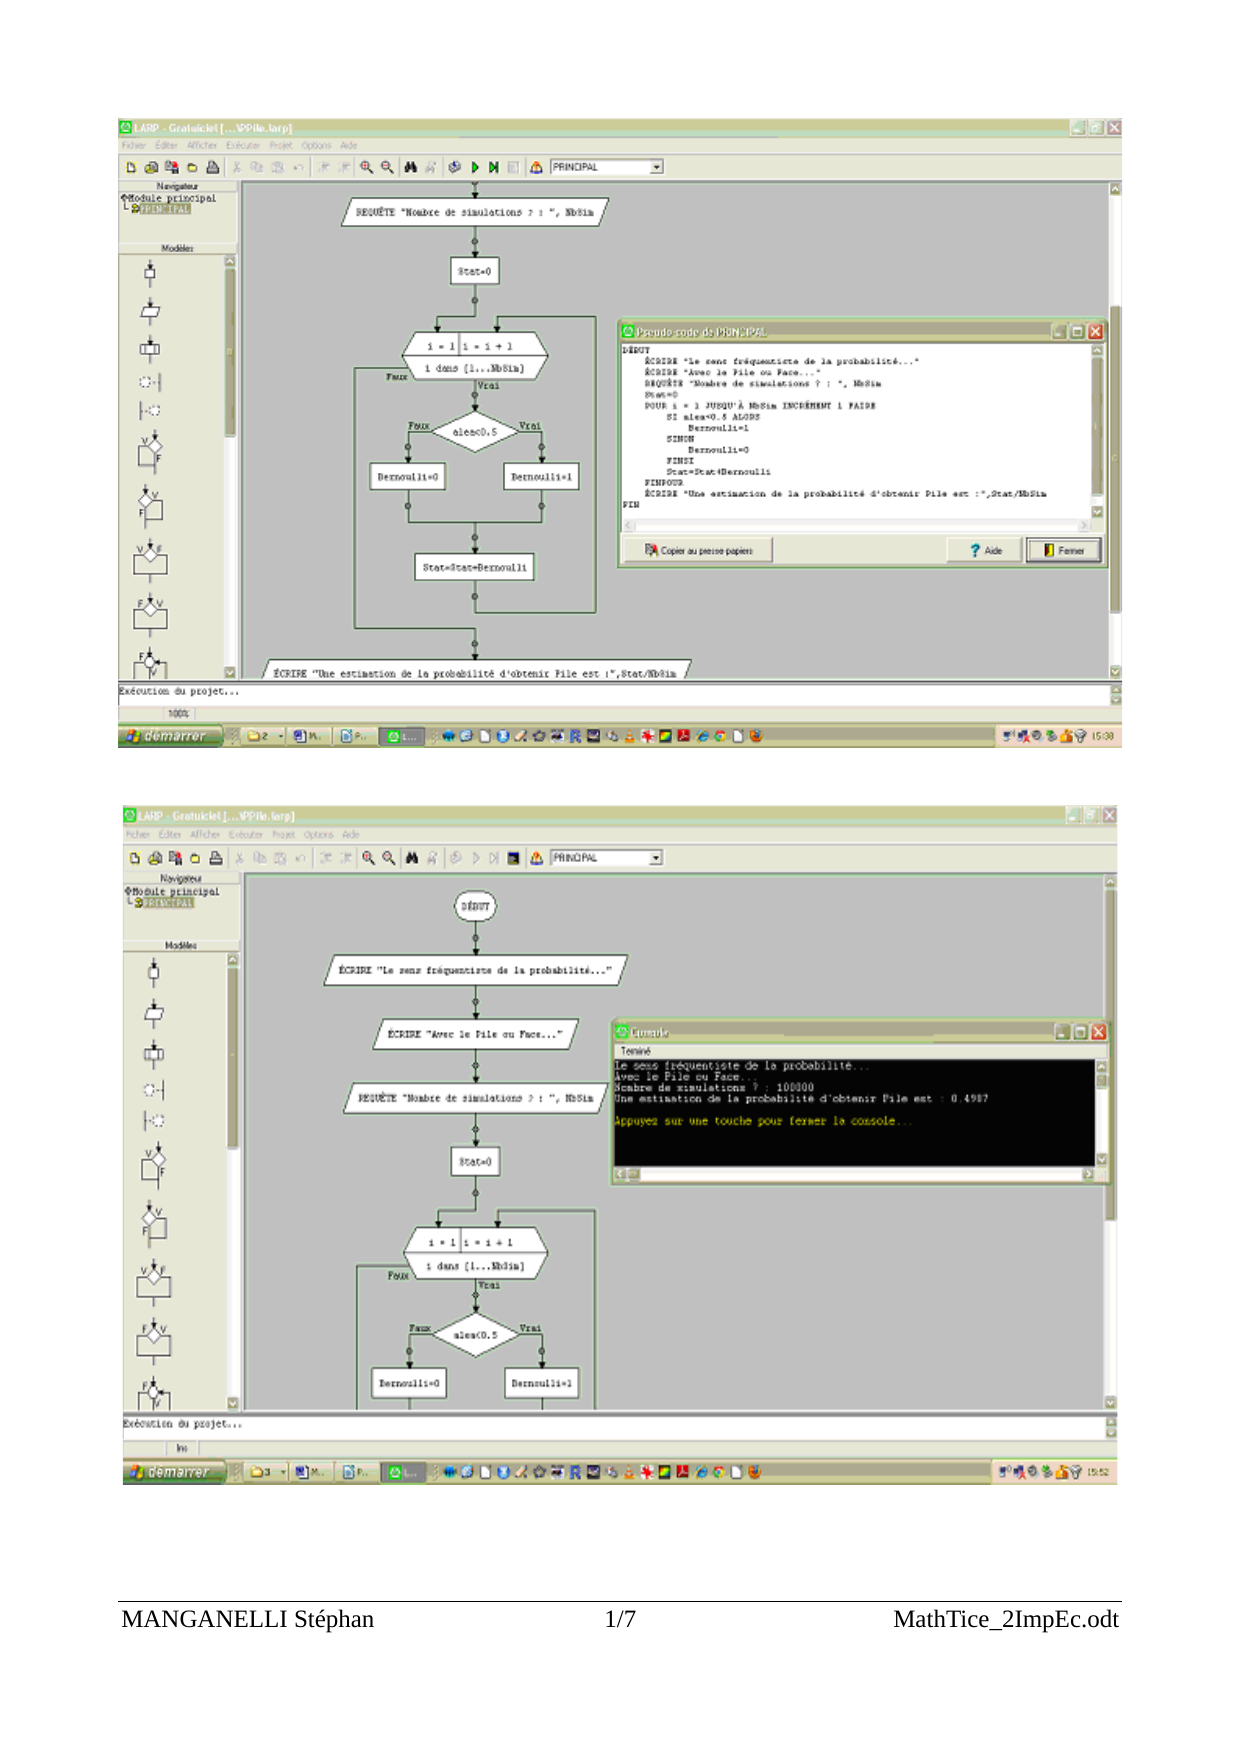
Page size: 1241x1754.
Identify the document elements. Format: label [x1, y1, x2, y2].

picture [122, 805, 1118, 1485]
picture [118, 118, 1123, 748]
